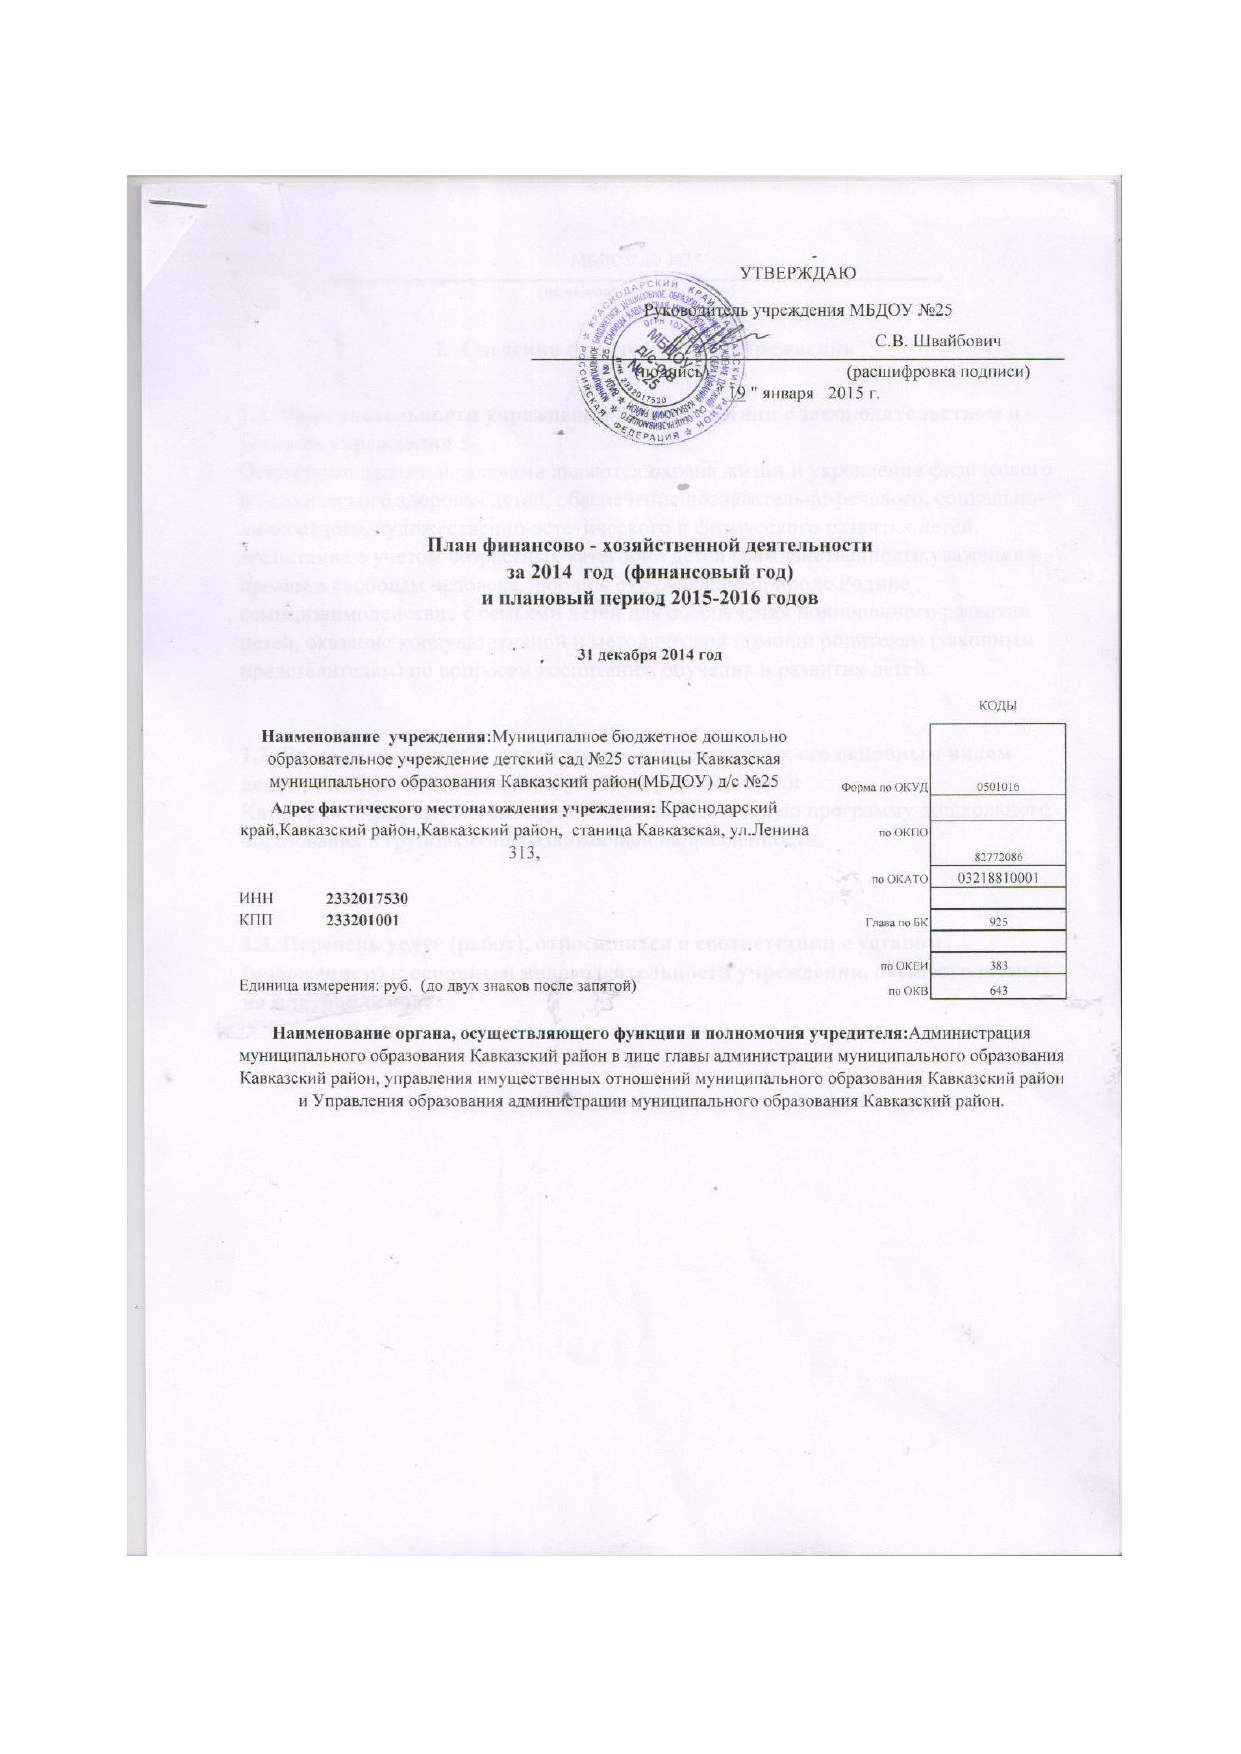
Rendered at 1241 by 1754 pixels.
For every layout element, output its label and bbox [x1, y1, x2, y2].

picture [118, 175, 1122, 1556]
